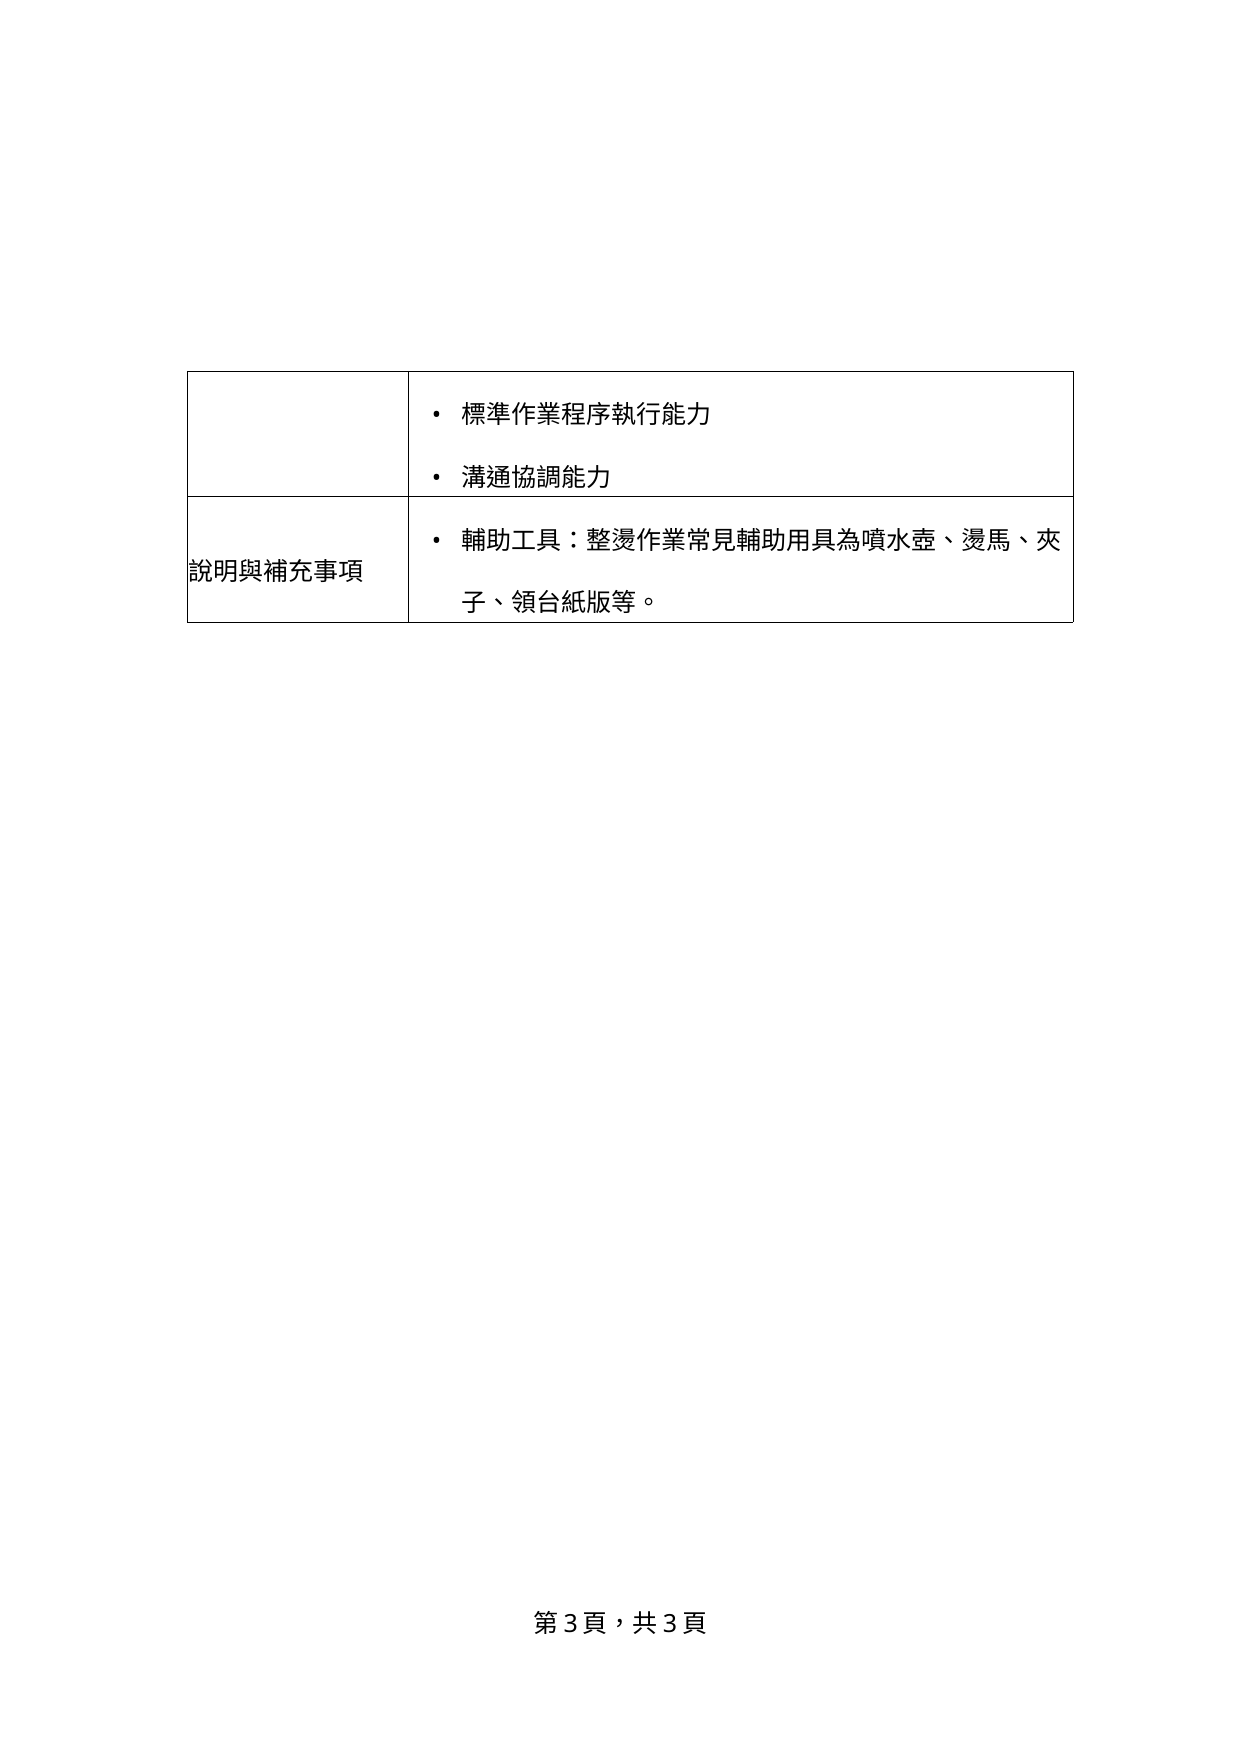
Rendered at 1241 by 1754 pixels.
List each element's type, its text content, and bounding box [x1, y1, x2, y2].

table_cell [188, 372, 408, 496]
table_cell 輔助工具：整燙作業常見輔助用具為噴水壺、燙馬、夾子、領台紙版等。 [409, 497, 1073, 622]
table_cell 說明與補充事項 [188, 497, 408, 622]
table_cell 閱讀與說明能力 成衣整燙相關工具使用能力 組合成衣相關能力 成衣整燙能力 標準作業程序執行能力 溝通協調能力 [409, 372, 1073, 496]
